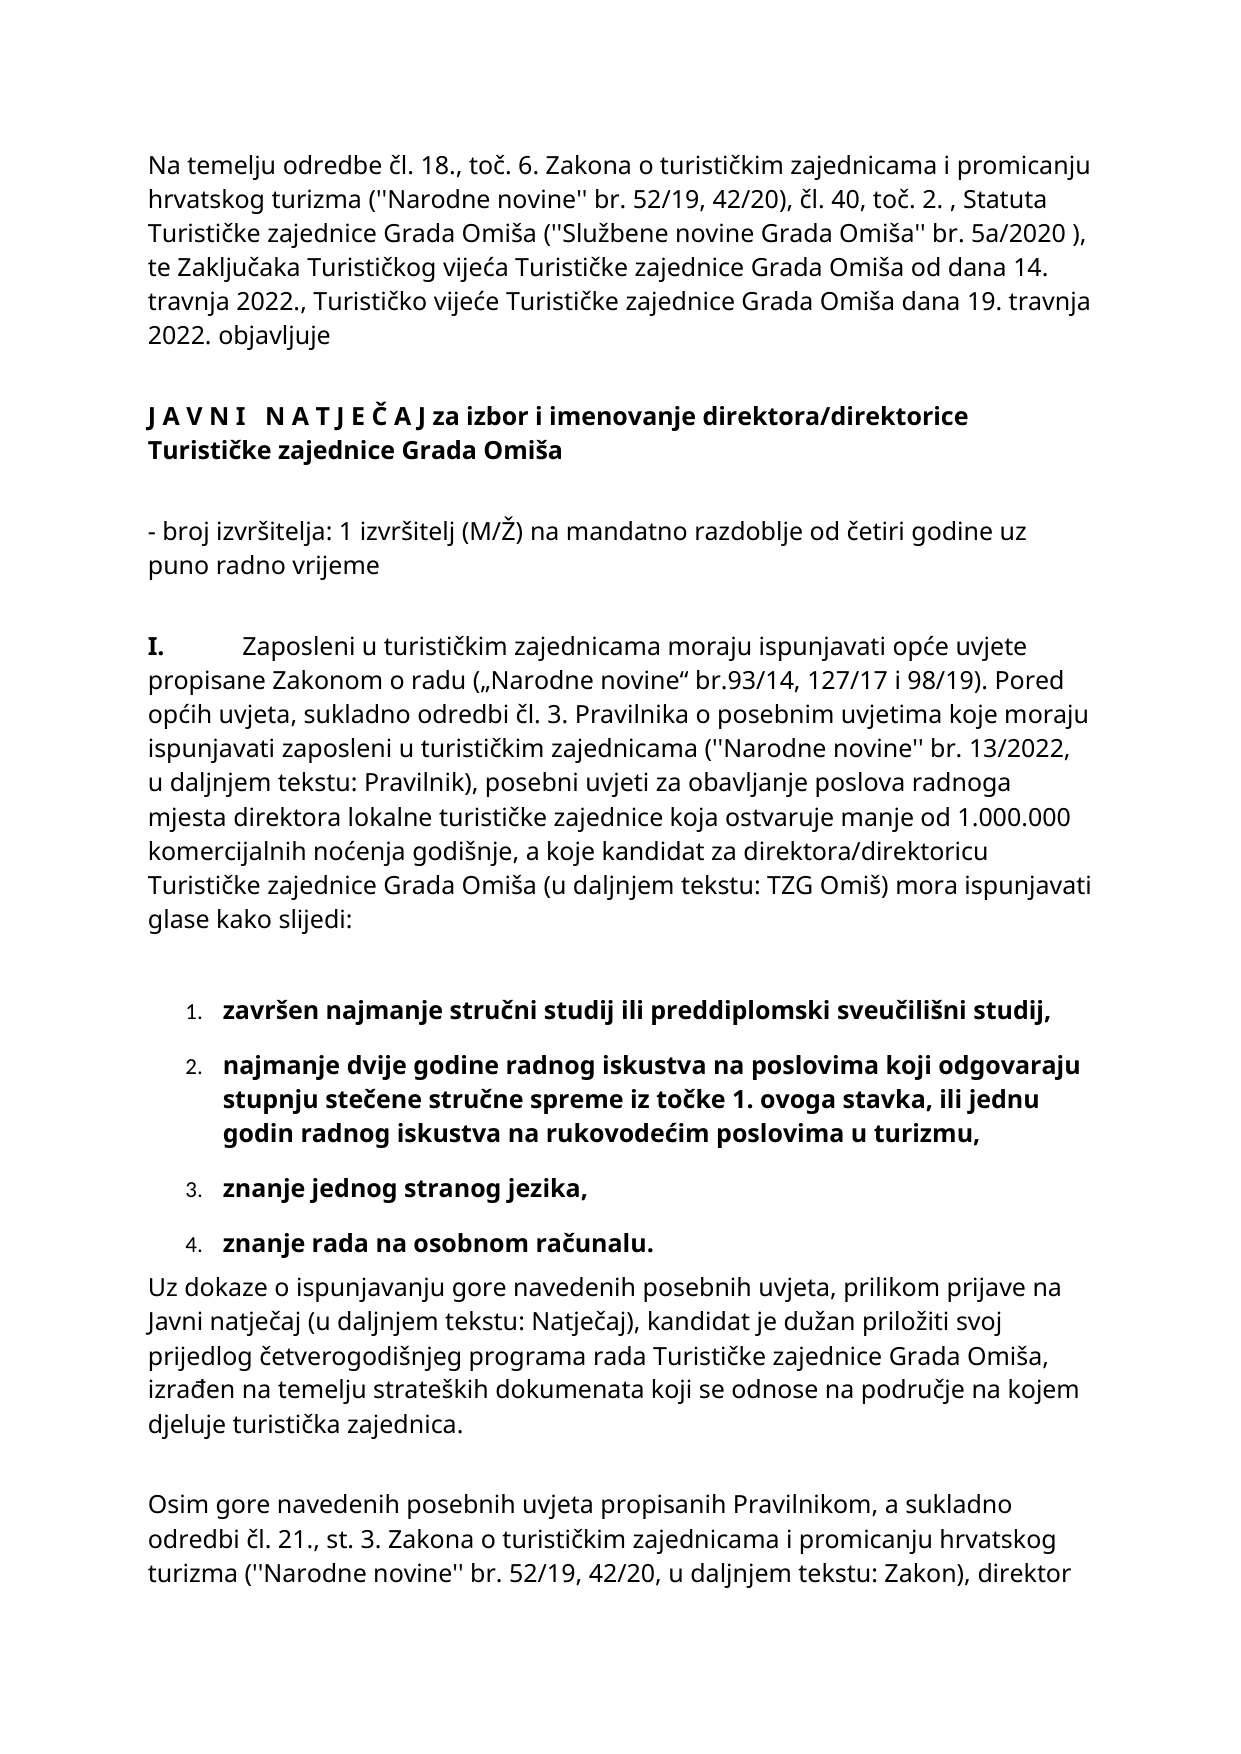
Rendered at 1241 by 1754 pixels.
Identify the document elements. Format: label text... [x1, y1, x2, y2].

list znanje jednog stranog jezika, [185, 1171, 1093, 1205]
list najmanje dvije godine radnog iskustva na poslovima koji odgovaraju stupnju stečene stručne spreme iz točke 1. ovoga stavka, ili jednu godin radnog iskustva na rukovodećim poslovima u turizmu, [185, 1048, 1093, 1150]
list znanje rada na osobnom računalu. [185, 1226, 1093, 1259]
text J A V N I N A T J E Č A J za izbor i imenovanje direktora/direktorice Turističke zajednice Grada Omiša [148, 399, 1093, 467]
text Osim gore navedenih posebnih uvjeta propisanih Pravilnikom, a sukladno odredbi čl. 21., st. 3. Zakona o turističkim zajednicama i promicanju hrvatskog turizma (''Narodne novine'' br. 52/19, 42/20, u daljnjem tekstu: Zakon), direktor [148, 1487, 1093, 1589]
text Na temelju odredbe čl. 18., toč. 6. Zakona o turističkim zajednicama i promicanju hrvatskog turizma (''Narodne novine'' br. 52/19, 42/20), čl. 40, toč. 2. , Statuta Turističke zajednice Grada Omiša (''Službene novine Grada Omiša'' br. 5a/2020 ), te Zaključaka Turističkog vijeća Turističke zajednice Grada Omiša od dana 14. travnja 2022., Turističko vijeće Turističke zajednice Grada Omiša dana 19. travnja 2022. objavljuje [148, 148, 1093, 352]
text I. Zaposleni u turističkim zajednicama moraju ispunjavati opće uvjete propisane Zakonom o radu („Narodne novine“ br.93/14, 127/17 i 98/19). Pored općih uvjeta, sukladno odredbi čl. 3. Pravilnika o posebnim uvjetima koje moraju ispunjavati zaposleni u turističkim zajednicama (''Narodne novine'' br. 13/2022, u daljnjem tekstu: Pravilnik), posebni uvjeti za obavljanje poslova radnoga mjesta direktora lokalne turističke zajednice koja ostvaruje manje od 1.000.000 komercijalnih noćenja godišnje, a koje kandidat za direktora/direktoricu Turističke zajednice Grada Omiša (u daljnjem tekstu: TZG Omiš) mora ispunjavati glase kako slijedi: [148, 629, 1093, 935]
list završen najmanje stručni studij ili preddiplomski sveučilišni studij, [185, 993, 1093, 1027]
text - broj izvršitelja: 1 izvršitelj (M/Ž) na mandatno razdoblje od četiri godine uz puno radno vrijeme [148, 514, 1093, 582]
text Uz dokaze o ispunjavanju gore navedenih posebnih uvjeta, prilikom prijave na Javni natječaj (u daljnjem tekstu: Natječaj), kandidat je dužan priložiti svoj prijedlog četverogodišnjeg programa rada Turističke zajednice Grada Omiša, izrađen na temelju strateških dokumenata koji se odnose na područje na kojem djeluje turistička zajednica. [148, 1270, 1093, 1440]
